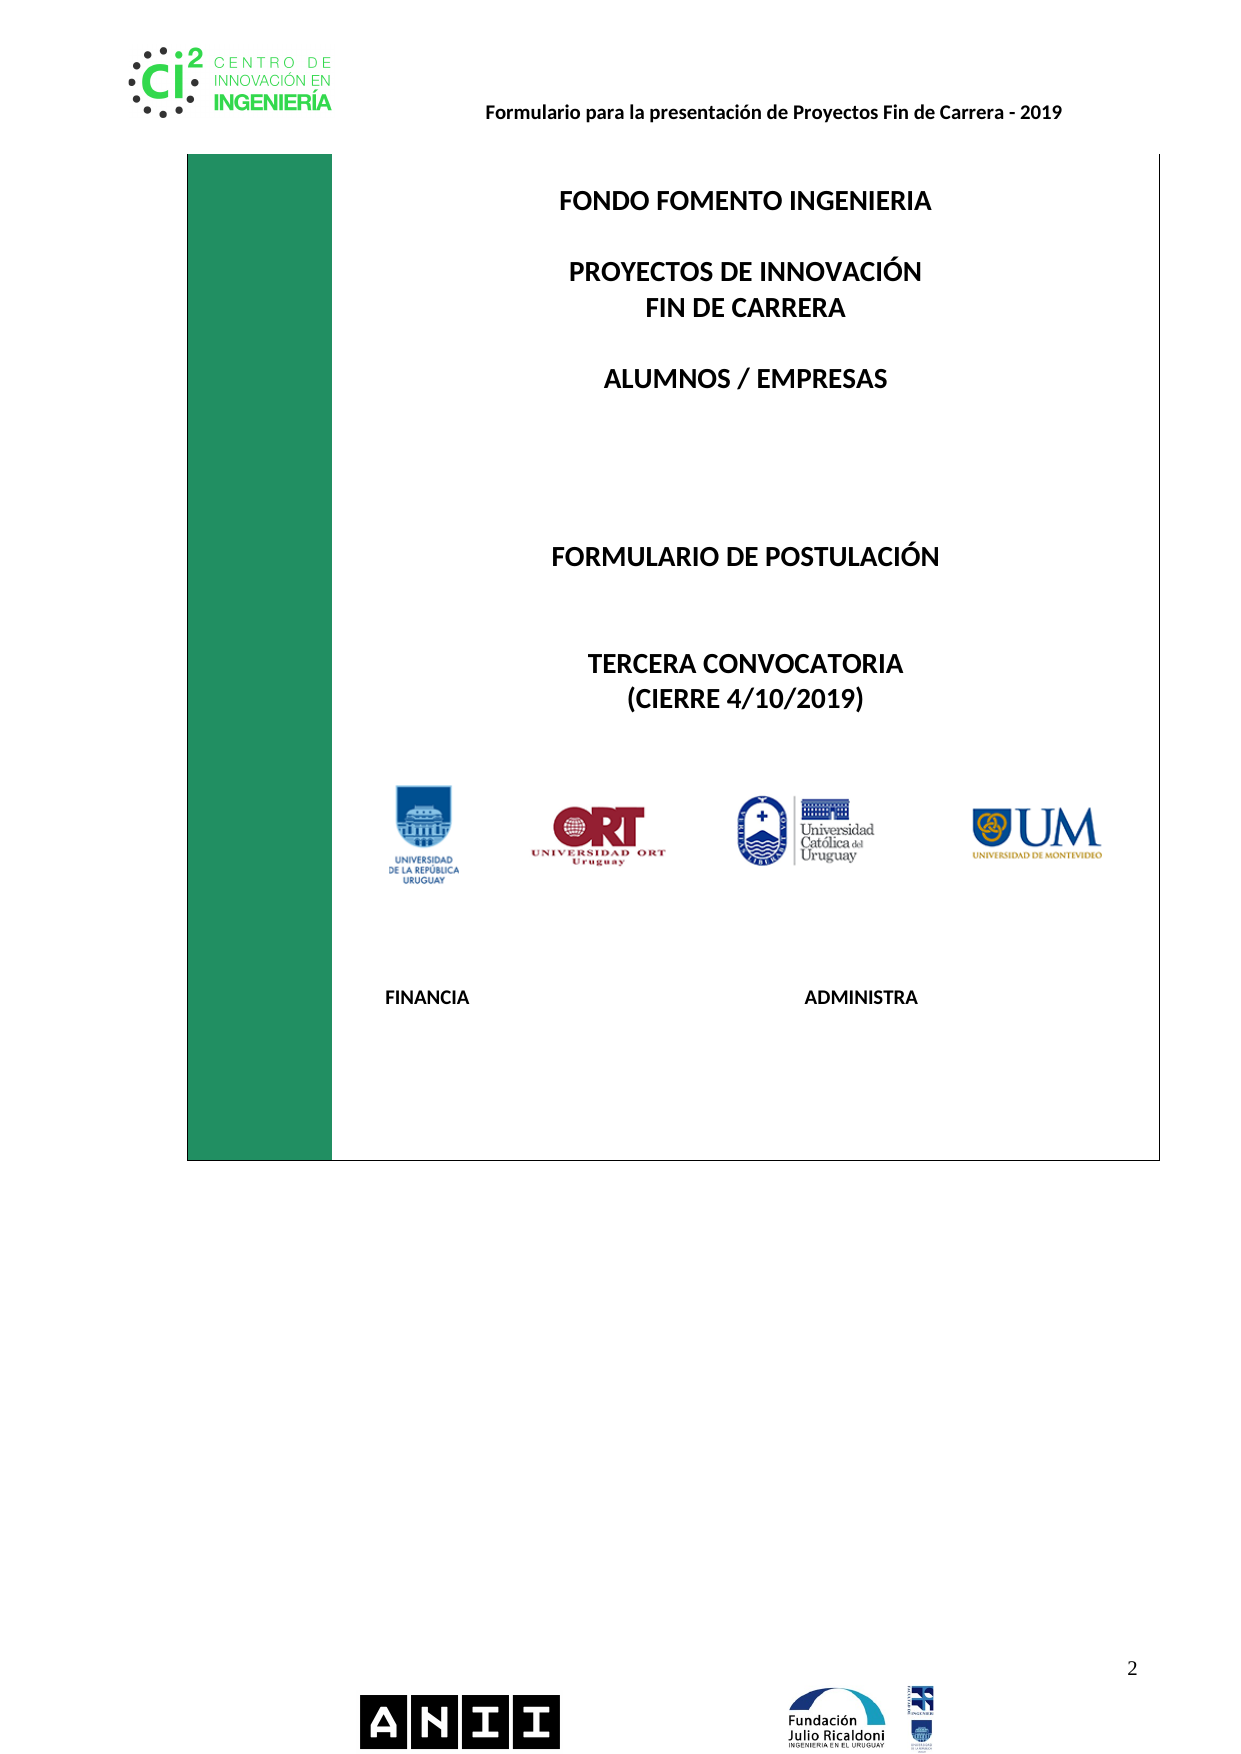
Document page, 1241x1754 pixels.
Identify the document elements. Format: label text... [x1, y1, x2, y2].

table_cell FINANCIA [332, 984, 774, 1160]
table_cell [188, 984, 332, 1160]
picture [795, 1684, 938, 1754]
picture [128, 44, 335, 118]
table_cell FONDO FOMENTO INGENIERIA PROYECTOS DE INNOVACIÓN FIN DE CARRERA ALUMNOS / EMPRESAS FORMULARIO DE POSTULACIÓN TERCERA CONVOCATORIA (CIERRE 4/10/2019) [332, 154, 1159, 984]
picture [413, 1709, 503, 1735]
table_cell ADMINISTRA [775, 984, 1159, 1160]
picture [334, 729, 1153, 933]
table_cell [188, 154, 332, 984]
